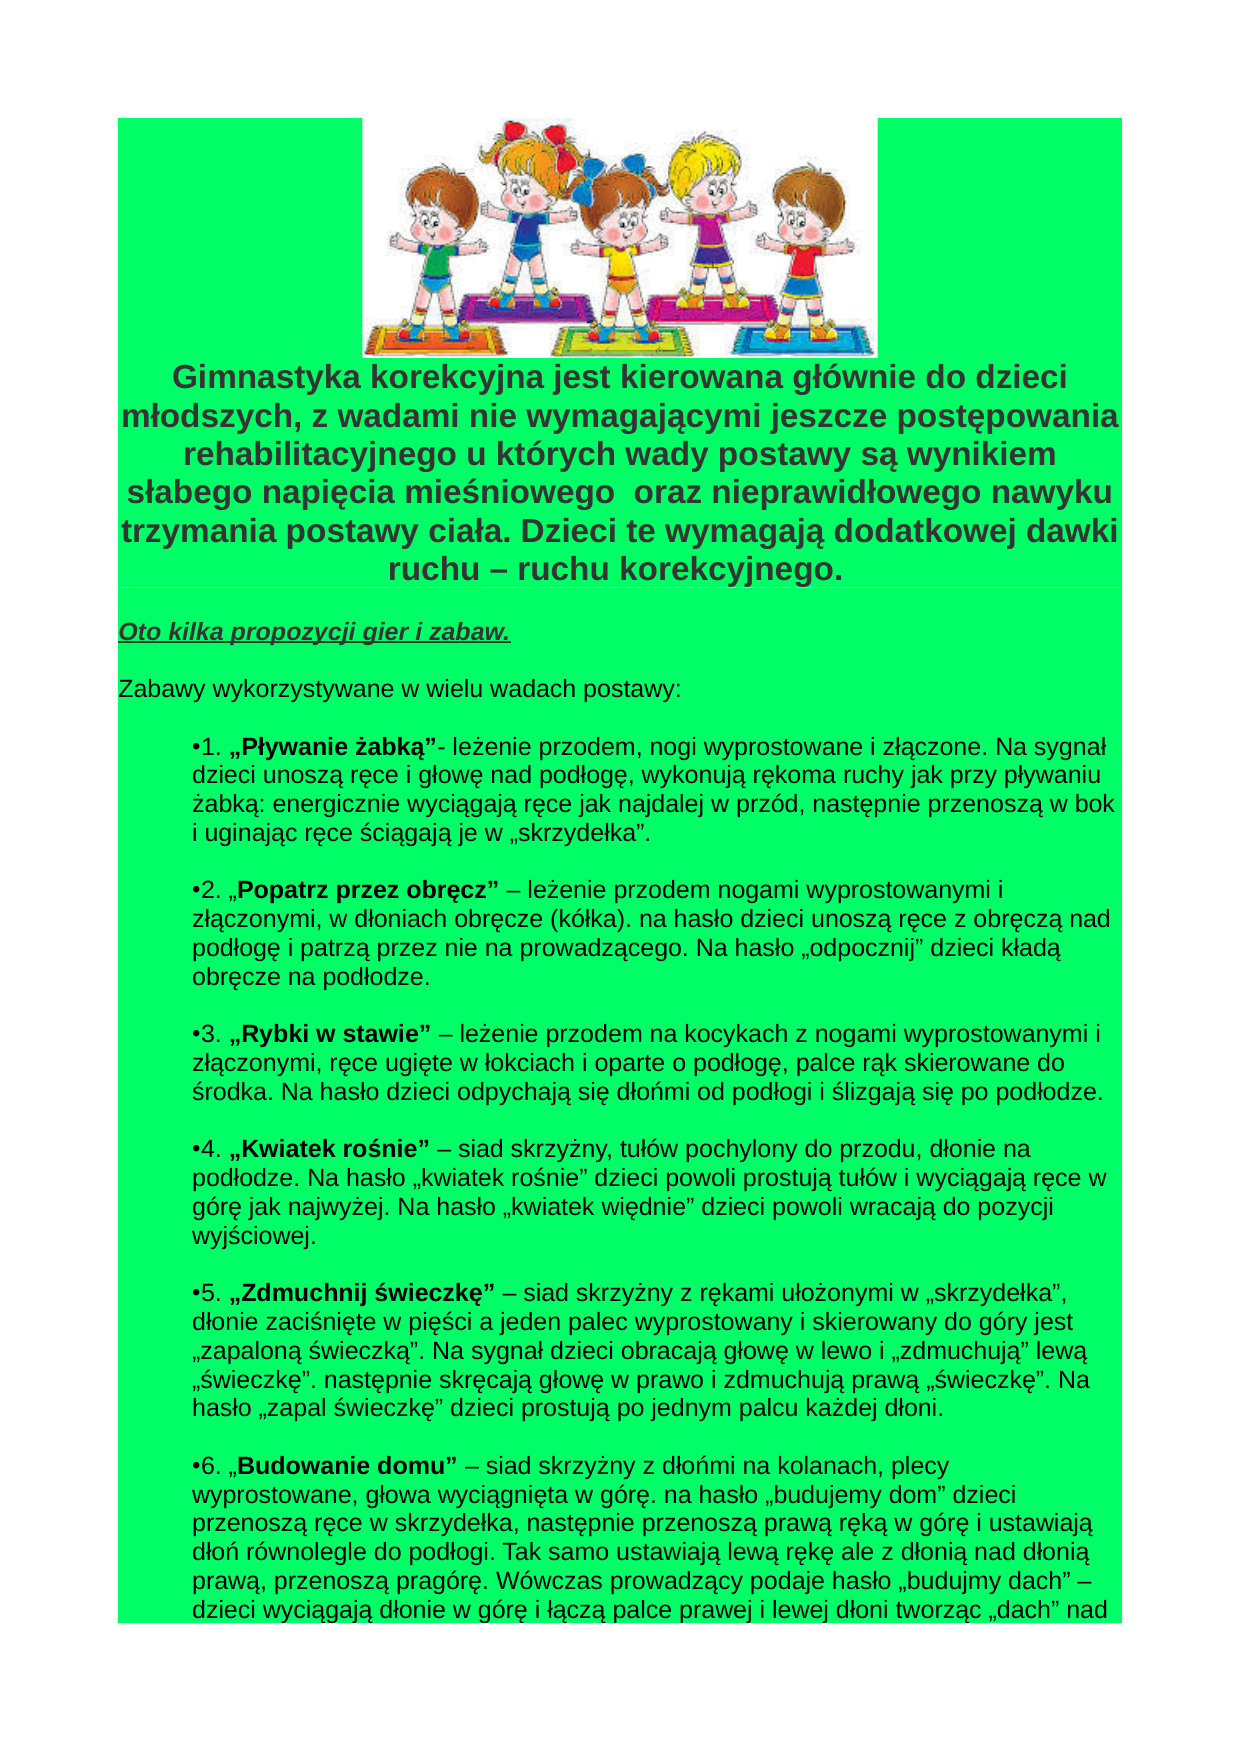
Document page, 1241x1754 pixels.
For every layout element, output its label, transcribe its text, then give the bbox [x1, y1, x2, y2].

list 1. „Pływanie żabką”- leżenie przodem, nogi wyprostowane i złączone. Na sygnał dzieci unoszą ręce i głowę nad podłogę, wykonują rękoma ruchy jak przy pływaniu żabką: energicznie wyciągają ręce jak najdalej w przód, następnie przenoszą w bok i uginając ręce ściągają je w „skrzydełka”. [118, 732, 1122, 847]
text Gimnastyka korekcyjna jest kierowana głównie do dzieci młodszych, z wadami nie wymagającymi jeszcze postępowania rehabilitacyjnego u których wady postawy są wynikiem słabego napięcia mieśniowego oraz nieprawidłowego nawyku trzymania postawy ciała. Dzieci te wymagają dodatkowej dawki ruchu – ruchu korekcyjnego. [118, 118, 1122, 588]
list 4. „Kwiatek rośnie” – siad skrzyżny, tułów pochylony do przodu, dłonie na podłodze. Na hasło „kwiatek rośnie” dzieci powoli prostują tułów i wyciągają ręce w górę jak najwyżej. Na hasło „kwiatek więdnie” dzieci powoli wracają do pozycji wyjściowej. [118, 1134, 1122, 1249]
text Zabawy wykorzystywane w wielu wadach postawy: [118, 674, 1122, 703]
list 5. „Zdmuchnij świeczkę” – siad skrzyżny z rękami ułożonymi w „skrzydełka”, dłonie zaciśnięte w pięści a jeden palec wyprostowany i skierowany do góry jest „zapaloną świeczką”. Na sygnał dzieci obracają głowę w lewo i „zdmuchują” lewą „świeczkę”. następnie skręcają głowę w prawo i zdmuchują prawą „świeczkę”. Na hasło „zapal świeczkę” dzieci prostują po jednym palcu każdej dłoni. [118, 1278, 1122, 1422]
list 6. „Budowanie domu” – siad skrzyżny z dłońmi na kolanach, plecy wyprostowane, głowa wyciągnięta w górę. na hasło „budujemy dom” dzieci przenoszą ręce w skrzydełka, następnie przenoszą prawą ręką w górę i ustawiają dłoń równolegle do podłogi. Tak samo ustawiają lewą rękę ale z dłonią nad dłonią prawą, przenoszą pragórę. Wówczas prowadzący podaje hasło „budujmy dach” – dzieci wyciągają dłonie w górę i łączą palce prawej i lewej dłoni tworząc „dach” nad [118, 1451, 1122, 1623]
text Oto kilka propozycji gier i zabaw. [118, 617, 1122, 645]
list 2. „Popatrz przez obręcz” – leżenie przodem nogami wyprostowanymi i złączonymi, w dłoniach obręcze (kółka). na hasło dzieci unoszą ręce z obręczą nad podłogę i patrzą przez nie na prowadzącego. Na hasło „odpocznij” dzieci kładą obręcze na podłodze. [118, 875, 1122, 991]
picture [362, 118, 878, 358]
list 3. „Rybki w stawie” – leżenie przodem na kocykach z nogami wyprostowanymi i złączonymi, ręce ugięte w łokciach i oparte o podłogę, palce rąk skierowane do środka. Na hasło dzieci odpychają się dłońmi od podłogi i ślizgają się po podłodze. [118, 1019, 1122, 1106]
